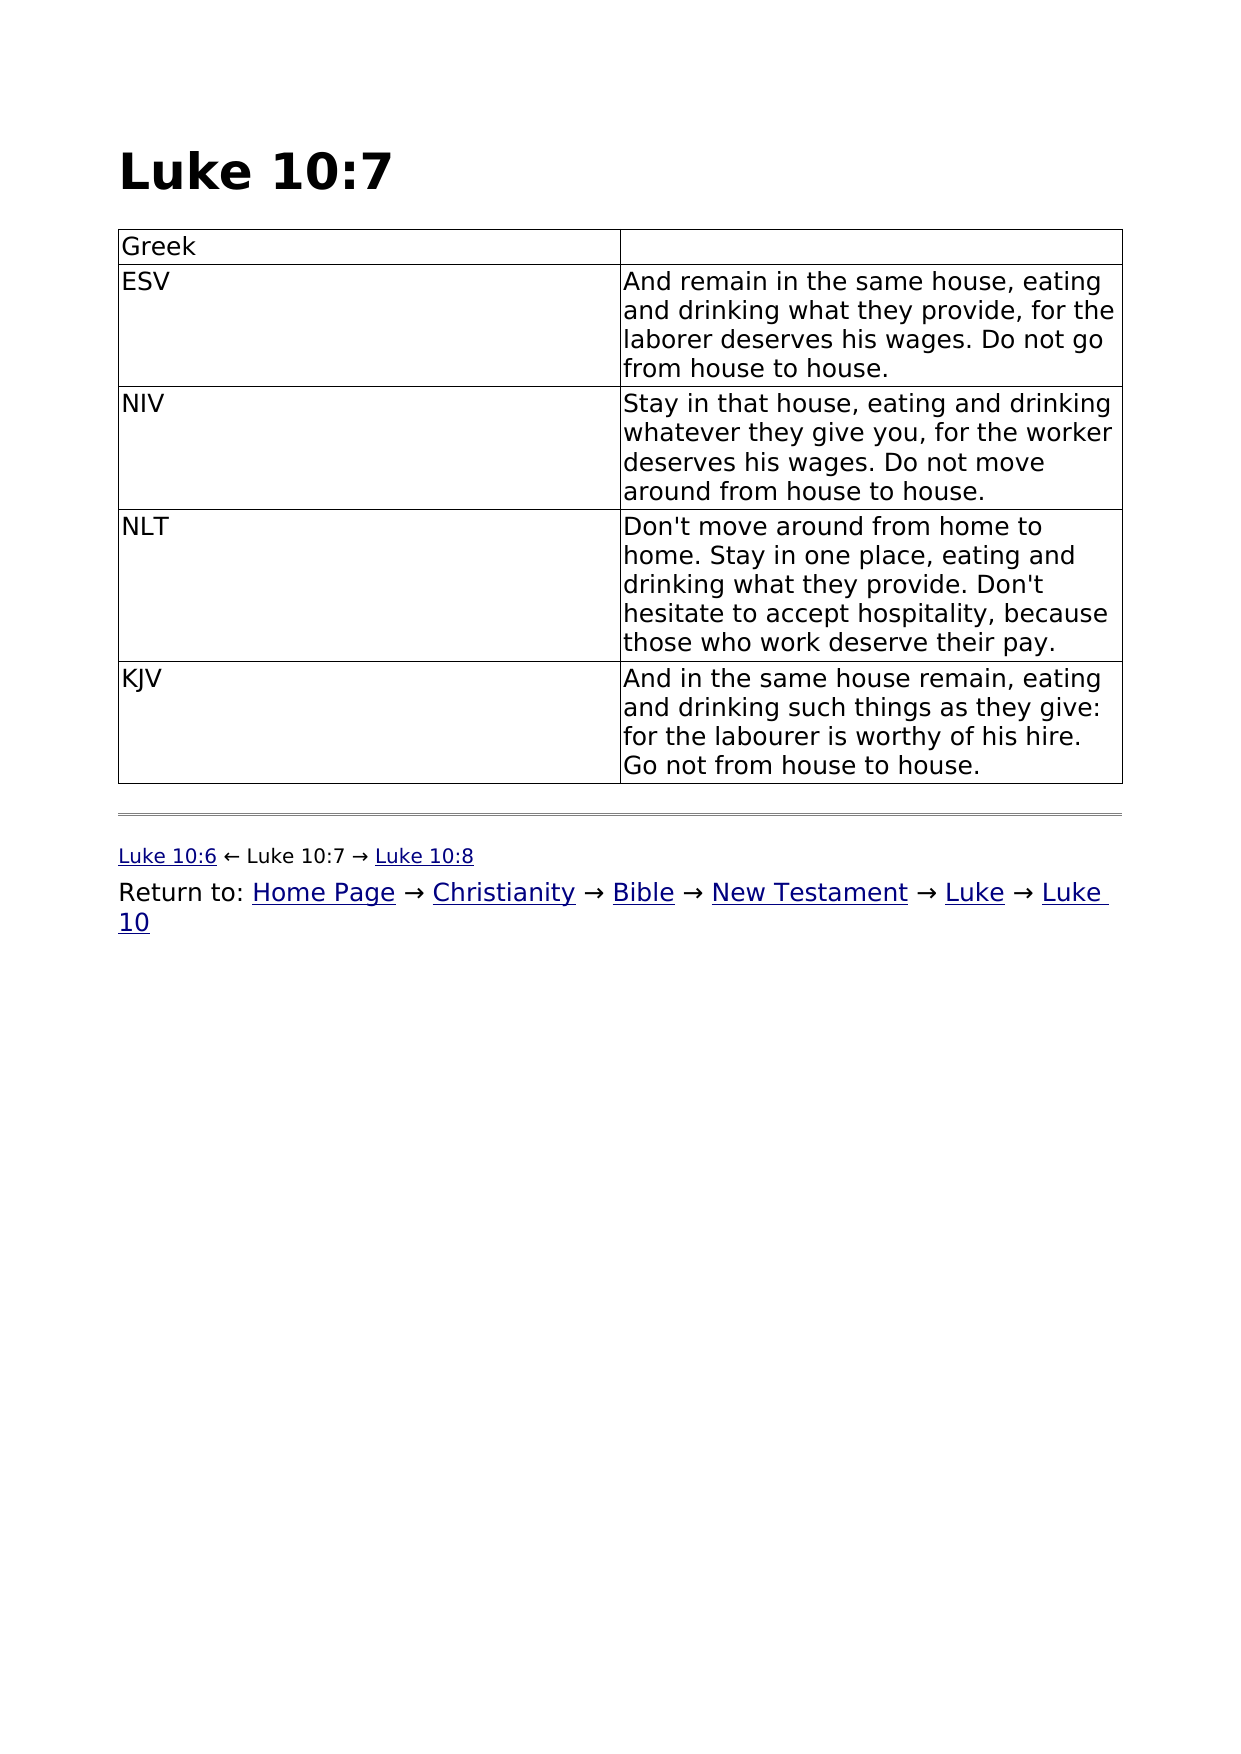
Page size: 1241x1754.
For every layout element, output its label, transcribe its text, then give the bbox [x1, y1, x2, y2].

table_cell KJV [119, 662, 620, 783]
table_cell And in the same house remain, eating and drinking such things as they give: for the labourer is worthy of his hire. Go not from house to house. [621, 662, 1122, 783]
text Return to: Home Page → Christianity → Bible → New Testament → Luke → Luke 10 [118, 879, 1122, 937]
text Luke 10:6 ← Luke 10:7 → Luke 10:8 [118, 844, 1122, 879]
table_header Greek [119, 230, 620, 264]
table_cell And remain in the same house, eating and drinking what they provide, for the laborer deserves his wages. Do not go from house to house. [621, 265, 1122, 386]
table_cell Don't move around from home to home. Stay in one place, eating and drinking what they provide. Don't hesitate to accept hospitality, because those who work deserve their pay. [621, 510, 1122, 661]
subtitle Luke 10:7 [118, 143, 1122, 201]
table_header [621, 230, 1122, 264]
table_cell NIV [119, 387, 620, 509]
table_cell ESV [119, 265, 620, 386]
table_cell NLT [119, 510, 620, 661]
table_cell Stay in that house, eating and drinking whatever they give you, for the worker deserves his wages. Do not move around from house to house. [621, 387, 1122, 509]
